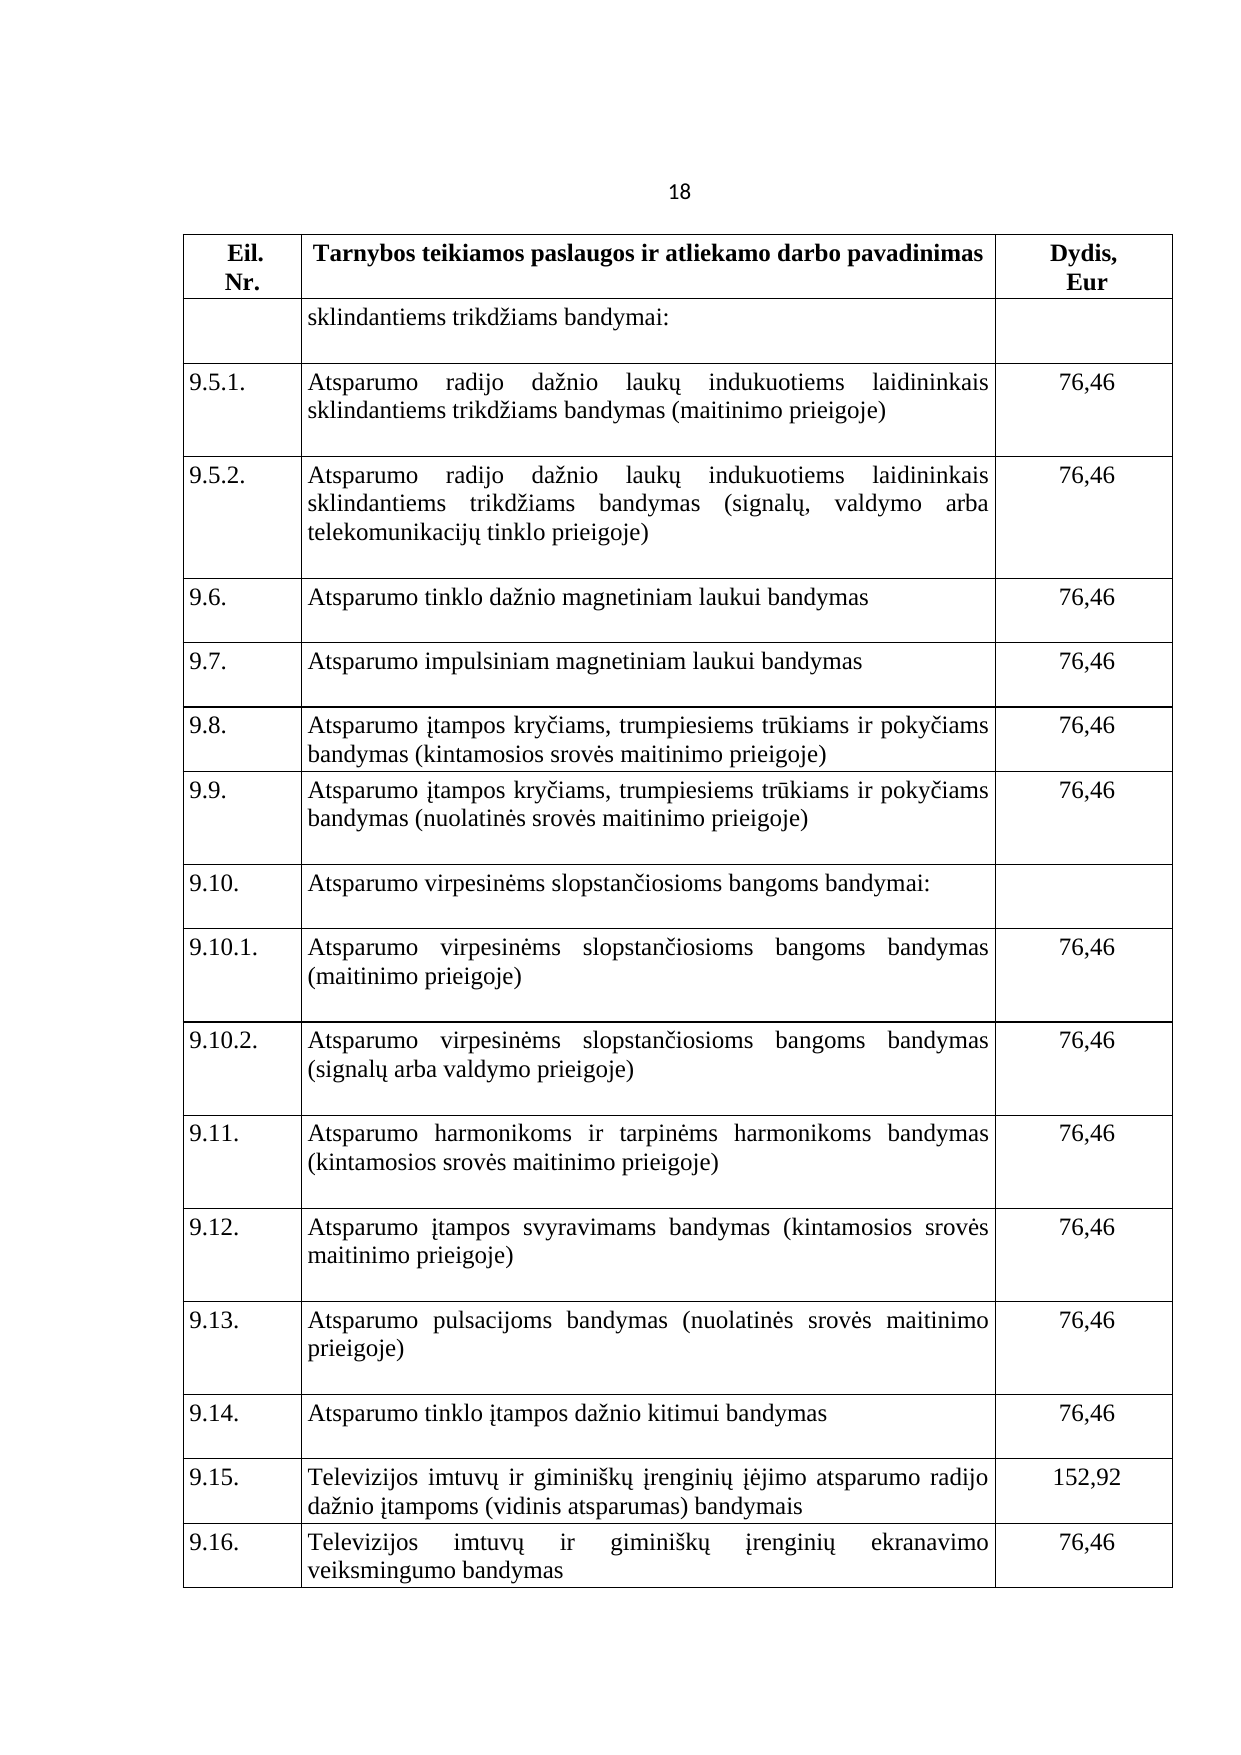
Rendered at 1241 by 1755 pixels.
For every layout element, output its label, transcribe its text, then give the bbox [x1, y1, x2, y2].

table_cell 76,46 [996, 1023, 1172, 1114]
table_cell 9.6. [184, 579, 301, 642]
table_cell Atsparumo virpesinėms slopstančiosioms bangoms bandymai: [302, 865, 995, 928]
table_cell Televizijos imtuvų ir giminiškų įrenginių įėjimo atsparumo radijo dažnio įtampoms (vidinis atsparumas) bandymais [302, 1459, 995, 1523]
table_cell [996, 865, 1172, 928]
table_cell [996, 299, 1172, 363]
table_cell Atsparumo impulsiniam magnetiniam laukui bandymas [302, 643, 995, 706]
table_cell Televizijos imtuvų ir giminiškų įrenginių ekranavimo veiksmingumo bandymas [302, 1524, 995, 1587]
table_cell 76,46 [996, 579, 1172, 642]
table_cell 76,46 [996, 1302, 1172, 1394]
table_cell Atsparumo tinklo dažnio magnetiniam laukui bandymas [302, 579, 995, 642]
table_cell 76,46 [996, 1116, 1172, 1208]
table_cell 9.11. [184, 1116, 301, 1208]
table_cell 9.10. [184, 865, 301, 928]
table_cell 9.5.1. [184, 364, 301, 456]
table_cell 152,92 [996, 1459, 1172, 1523]
table_cell Atsparumo radijo dažnio laukų indukuotiems laidininkais sklindantiems trikdžiams bandymas (signalų, valdymo arba telekomunikacijų tinklo prieigoje) [302, 457, 995, 578]
table_cell 76,46 [996, 1524, 1172, 1587]
table_cell 76,46 [996, 772, 1172, 864]
table_cell 9.10.2. [184, 1023, 301, 1114]
table_cell Atsparumo virpesinėms slopstančiosioms bangoms bandymas (maitinimo prieigoje) [302, 929, 995, 1021]
table_cell Atsparumo įtampos kryčiams, trumpiesiems trūkiams ir pokyčiams bandymas (nuolatinės srovės maitinimo prieigoje) [302, 772, 995, 864]
table_cell 76,46 [996, 1209, 1172, 1301]
table_header Eil. Nr. [184, 235, 301, 298]
table_cell 9.16. [184, 1524, 301, 1587]
table_header Dydis, Eur [996, 235, 1172, 298]
table_cell 9.7. [184, 643, 301, 706]
table_cell 9.9. [184, 772, 301, 864]
table_cell 76,46 [996, 457, 1172, 578]
table_cell 9.14. [184, 1395, 301, 1458]
table_cell Atsparumo pulsacijoms bandymas (nuolatinės srovės maitinimo prieigoje) [302, 1302, 995, 1394]
table_cell Atsparumo įtampos kryčiams, trumpiesiems trūkiams ir pokyčiams bandymas (kintamosios srovės maitinimo prieigoje) [302, 708, 995, 771]
table_cell 9.13. [184, 1302, 301, 1394]
table_cell 76,46 [996, 364, 1172, 456]
table_cell Atsparumo virpesinėms slopstančiosioms bangoms bandymas (signalų arba valdymo prieigoje) [302, 1023, 995, 1114]
table_cell Atsparumo tinklo įtampos dažnio kitimui bandymas [302, 1395, 995, 1458]
table_cell 9.8. [184, 708, 301, 771]
table_cell 76,46 [996, 643, 1172, 706]
table_cell 9.5.2. [184, 457, 301, 578]
table_cell 76,46 [996, 929, 1172, 1021]
table_header Tarnybos teikiamos paslaugos ir atliekamo darbo pavadinimas [302, 235, 995, 298]
table_cell 9.15. [184, 1459, 301, 1523]
table_cell [184, 299, 301, 363]
table_cell Atsparumo harmonikoms ir tarpinėms harmonikoms bandymas (kintamosios srovės maitinimo prieigoje) [302, 1116, 995, 1208]
table_cell 76,46 [996, 1395, 1172, 1458]
table_cell sklindantiems trikdžiams bandymai: [302, 299, 995, 363]
table_cell 76,46 [996, 708, 1172, 771]
table_cell 9.10.1. [184, 929, 301, 1021]
table_cell 9.12. [184, 1209, 301, 1301]
table_cell Atsparumo radijo dažnio laukų indukuotiems laidininkais sklindantiems trikdžiams bandymas (maitinimo prieigoje) [302, 364, 995, 456]
table_cell Atsparumo įtampos svyravimams bandymas (kintamosios srovės maitinimo prieigoje) [302, 1209, 995, 1301]
